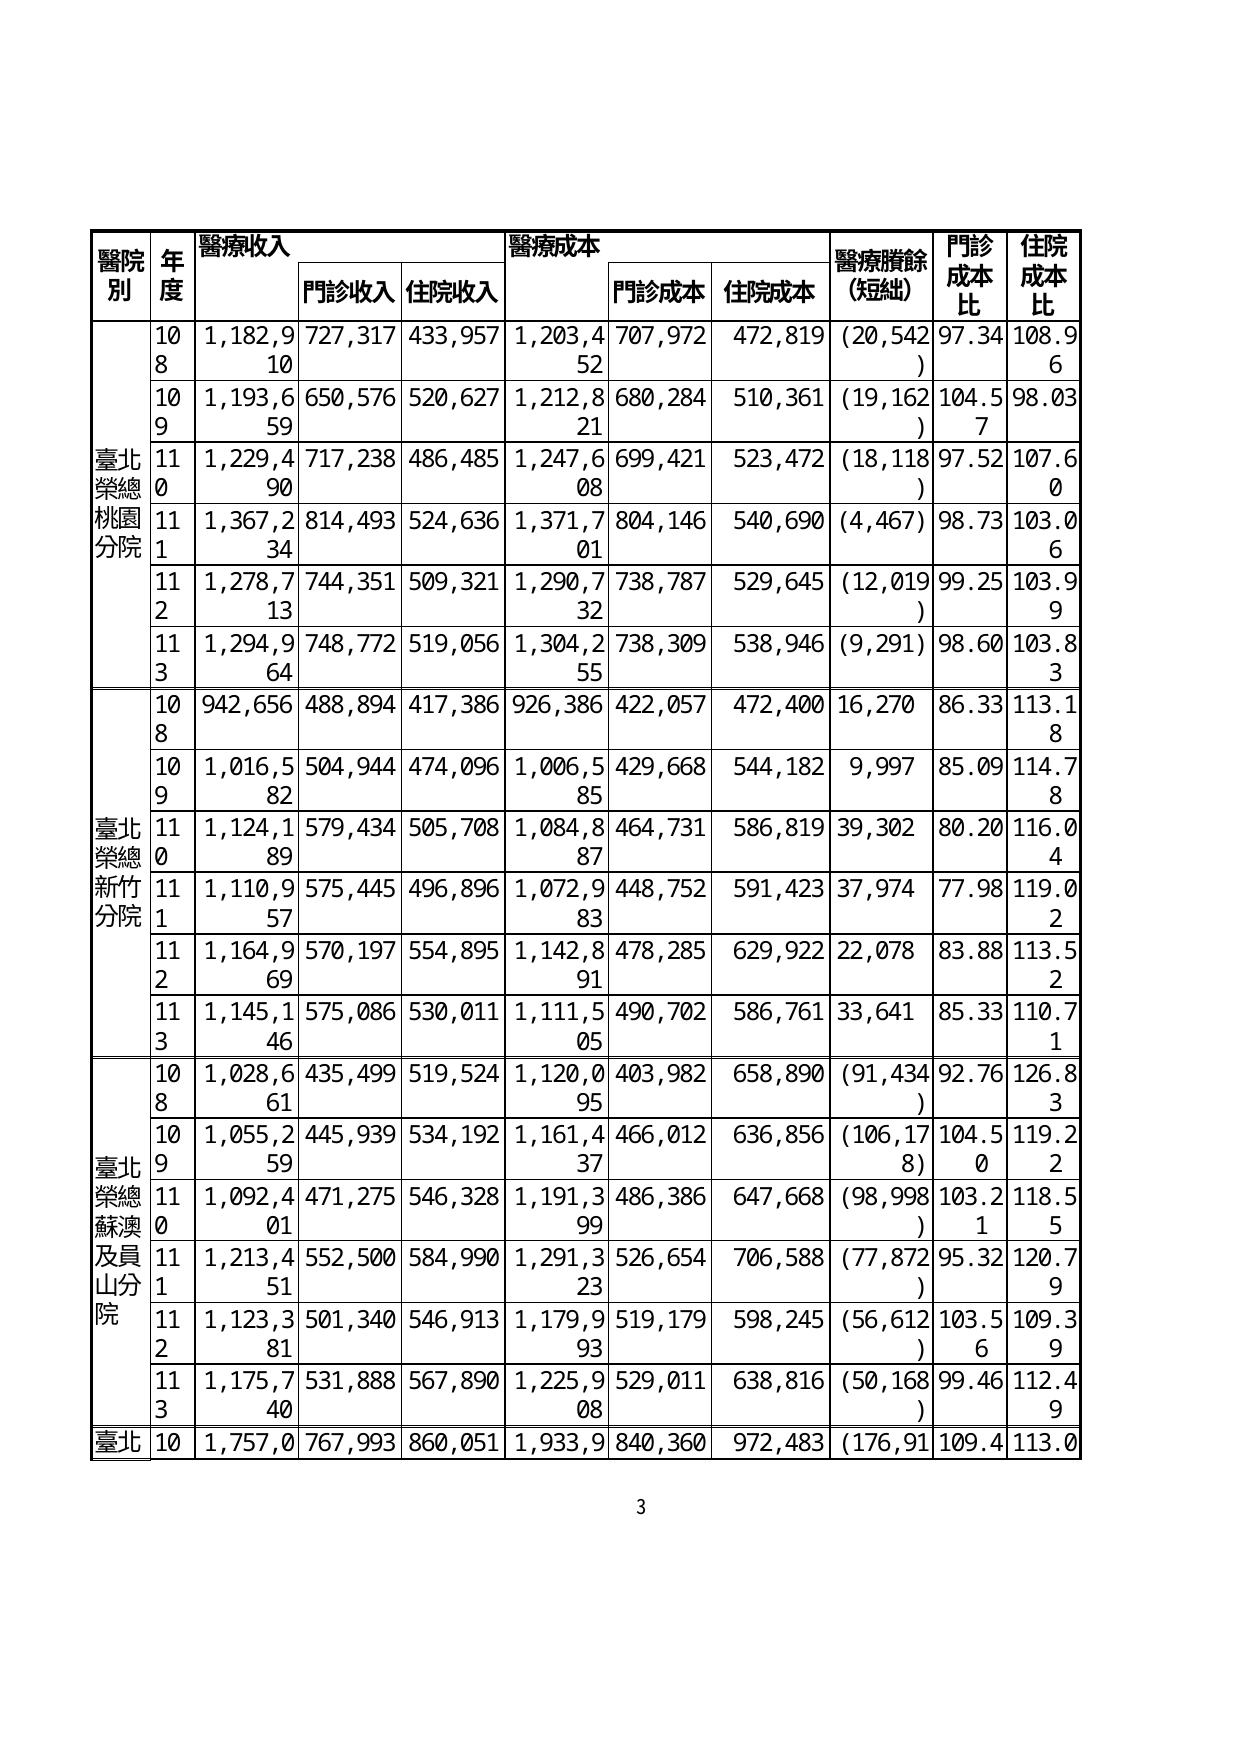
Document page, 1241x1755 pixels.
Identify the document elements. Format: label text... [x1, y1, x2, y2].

table_cell 103.21 [934, 1180, 1006, 1240]
table_cell 99.46 [934, 1365, 1006, 1424]
table_cell 95.32 [934, 1241, 1006, 1302]
table_cell 472,819 [712, 322, 829, 380]
table_cell (19,162) [831, 381, 932, 441]
table_cell 552,500 [299, 1241, 401, 1302]
table_cell 118.55 [1008, 1180, 1079, 1240]
table_cell 119.22 [1008, 1119, 1079, 1179]
table_cell 1,111,505 [506, 996, 608, 1056]
table_cell 1,175,740 [196, 1365, 298, 1424]
table_cell 1,304,255 [506, 627, 608, 687]
table_cell 108 [151, 1059, 194, 1117]
table_cell 540,690 [712, 504, 829, 564]
table_cell 111 [151, 1241, 194, 1302]
table_cell 1,092,401 [196, 1180, 298, 1240]
table_cell 37,974 [831, 873, 932, 933]
table_cell 110 [151, 1180, 194, 1240]
table_cell [196, 262, 298, 320]
table_header 醫院別 [93, 233, 150, 320]
table_cell 524,636 [402, 504, 504, 564]
table_cell (176,91 [831, 1428, 932, 1458]
table_cell 110.71 [1008, 996, 1079, 1056]
table_cell 926,386 [506, 690, 608, 748]
table_cell 16,270 [831, 690, 932, 748]
table_cell 113 [151, 627, 194, 687]
table_cell 98.73 [934, 504, 1006, 564]
table_cell 110 [151, 812, 194, 871]
table_cell 466,012 [609, 1119, 711, 1179]
table_cell 570,197 [299, 935, 401, 994]
table_cell 429,668 [609, 750, 711, 810]
table_cell 1,229,490 [196, 443, 298, 503]
table_cell 120.79 [1008, 1241, 1079, 1302]
table_cell 717,238 [299, 443, 401, 503]
table_cell 112 [151, 935, 194, 994]
table_cell 99.25 [934, 566, 1006, 626]
table_cell 1,933,9 [506, 1428, 608, 1458]
table_cell 505,708 [402, 812, 504, 871]
table_cell 119.02 [1008, 873, 1079, 933]
table_cell 1,247,608 [506, 443, 608, 503]
table_header [608, 233, 712, 262]
table_cell (77,872) [831, 1241, 932, 1302]
table_cell 486,485 [402, 443, 504, 503]
table_cell 1,182,910 [196, 322, 298, 380]
table_cell 1,006,585 [506, 750, 608, 810]
table_cell 112 [151, 566, 194, 626]
table_cell 1,191,399 [506, 1180, 608, 1240]
table_cell 490,702 [609, 996, 711, 1056]
table_cell (91,434) [831, 1059, 932, 1117]
table_cell 1,142,891 [506, 935, 608, 994]
table_cell 113.52 [1008, 935, 1079, 994]
table_cell 448,752 [609, 873, 711, 933]
table_cell 658,890 [712, 1059, 829, 1117]
table_cell 435,499 [299, 1059, 401, 1117]
table_cell (20,542) [831, 322, 932, 380]
table_cell 83.88 [934, 935, 1006, 994]
table_cell 586,819 [712, 812, 829, 871]
table_header 住院成本比 [1008, 233, 1079, 320]
table_cell 85.33 [934, 996, 1006, 1056]
table_header 門診成本比 [934, 233, 1006, 320]
table_cell 488,894 [299, 690, 401, 748]
table_cell 575,086 [299, 996, 401, 1056]
table_cell 110 [151, 443, 194, 503]
table_cell 103.06 [1008, 504, 1079, 564]
table_cell 1,072,983 [506, 873, 608, 933]
table_cell 22,078 [831, 935, 932, 994]
table_cell 住院成本 [712, 263, 829, 320]
table_cell 433,957 [402, 322, 504, 380]
table_header 醫療賸餘（短絀） [831, 233, 932, 320]
table_cell 546,913 [402, 1303, 504, 1363]
table_cell 526,654 [609, 1241, 711, 1302]
table_cell 744,351 [299, 566, 401, 626]
table_cell 591,423 [712, 873, 829, 933]
table_cell 1,291,323 [506, 1241, 608, 1302]
table_cell 臺北榮總蘇澳及員山分院 [93, 1059, 150, 1424]
table_cell 77.98 [934, 873, 1006, 933]
table_cell 111 [151, 504, 194, 564]
table_cell 509,321 [402, 566, 504, 626]
table_cell [506, 262, 608, 320]
table_cell 531,888 [299, 1365, 401, 1424]
table_cell 629,922 [712, 935, 829, 994]
table_cell 1,213,451 [196, 1241, 298, 1302]
table_cell 699,421 [609, 443, 711, 503]
table_cell 1,179,993 [506, 1303, 608, 1363]
table_cell 523,472 [712, 443, 829, 503]
table_cell (56,612) [831, 1303, 932, 1363]
table_cell (9,291) [831, 627, 932, 687]
table_cell 1,212,821 [506, 381, 608, 441]
table_cell 767,993 [299, 1428, 401, 1458]
table_cell 538,946 [712, 627, 829, 687]
table_cell 510,361 [712, 381, 829, 441]
table_cell 486,386 [609, 1180, 711, 1240]
table_cell 1,016,582 [196, 750, 298, 810]
table_cell 39,302 [831, 812, 932, 871]
table_cell 504,944 [299, 750, 401, 810]
table_cell 530,011 [402, 996, 504, 1056]
table_cell 519,179 [609, 1303, 711, 1363]
table_cell 942,656 [196, 690, 298, 748]
table_cell 738,787 [609, 566, 711, 626]
table_cell 1,120,095 [506, 1059, 608, 1117]
table_cell 1,294,964 [196, 627, 298, 687]
table_cell 519,056 [402, 627, 504, 687]
table_cell 10 [151, 1428, 194, 1458]
table_cell 579,434 [299, 812, 401, 871]
table_header 醫療成本 [506, 233, 608, 262]
table_cell 98.60 [934, 627, 1006, 687]
table_cell 1,123,381 [196, 1303, 298, 1363]
table_cell 門診收入 [299, 263, 401, 320]
table_cell 471,275 [299, 1180, 401, 1240]
table_cell 840,360 [609, 1428, 711, 1458]
table_cell 住院收入 [402, 263, 504, 320]
table_cell 116.04 [1008, 812, 1079, 871]
table_cell 529,645 [712, 566, 829, 626]
table_cell 584,990 [402, 1241, 504, 1302]
table_cell 403,982 [609, 1059, 711, 1117]
table_cell 9,997 [831, 750, 932, 810]
table_cell 113 [151, 996, 194, 1056]
table_cell 1,193,659 [196, 381, 298, 441]
table_cell 707,972 [609, 322, 711, 380]
table_cell 680,284 [609, 381, 711, 441]
table_cell 706,588 [712, 1241, 829, 1302]
table_cell 638,816 [712, 1365, 829, 1424]
table_cell (4,467) [831, 504, 932, 564]
table_header [712, 233, 829, 262]
table_cell 109 [151, 1119, 194, 1179]
table_cell 111 [151, 873, 194, 933]
table_cell 86.33 [934, 690, 1006, 748]
table_cell 103.99 [1008, 566, 1079, 626]
table_cell (12,019) [831, 566, 932, 626]
table_cell 1,124,189 [196, 812, 298, 871]
table_cell 496,896 [402, 873, 504, 933]
table_cell 1,145,146 [196, 996, 298, 1056]
table_cell 1,028,661 [196, 1059, 298, 1117]
table_cell 738,309 [609, 627, 711, 687]
table_cell 113 [151, 1365, 194, 1424]
table_cell 598,245 [712, 1303, 829, 1363]
table_cell 108.96 [1008, 322, 1079, 380]
table_cell 519,524 [402, 1059, 504, 1117]
table_cell 109 [151, 381, 194, 441]
table_cell 103.56 [934, 1303, 1006, 1363]
table_cell 544,182 [712, 750, 829, 810]
table_cell 1,278,713 [196, 566, 298, 626]
table_cell 1,084,887 [506, 812, 608, 871]
table_cell 748,772 [299, 627, 401, 687]
table_cell 1,290,732 [506, 566, 608, 626]
table_cell 臺北榮總桃園分院 [93, 322, 150, 687]
table_cell (18,118) [831, 443, 932, 503]
table_cell 126.83 [1008, 1059, 1079, 1117]
table_cell 107.60 [1008, 443, 1079, 503]
table_cell 804,146 [609, 504, 711, 564]
table_cell 104.50 [934, 1119, 1006, 1179]
table_cell 636,856 [712, 1119, 829, 1179]
table_cell 727,317 [299, 322, 401, 380]
table_cell 109.42 [934, 1428, 1006, 1458]
table_cell (106,178) [831, 1119, 932, 1179]
table_cell 108 [151, 322, 194, 380]
table_cell 814,493 [299, 504, 401, 564]
table_header [298, 233, 402, 262]
table_cell 1,225,908 [506, 1365, 608, 1424]
table_cell 546,328 [402, 1180, 504, 1240]
table_cell 112 [151, 1303, 194, 1363]
table_cell 109.39 [1008, 1303, 1079, 1363]
table_cell 113.18 [1008, 690, 1079, 748]
table_cell 422,057 [609, 690, 711, 748]
table_cell 臺北榮總新竹分院 [93, 690, 150, 1056]
table_cell 113.07 [1008, 1428, 1079, 1458]
table_cell 472,400 [712, 690, 829, 748]
table_cell 109 [151, 750, 194, 810]
table_cell 860,051 [402, 1428, 504, 1458]
table_cell 1,203,452 [506, 322, 608, 380]
table_cell 529,011 [609, 1365, 711, 1424]
table_cell 114.78 [1008, 750, 1079, 810]
table_cell 33,641 [831, 996, 932, 1056]
table_cell 501,340 [299, 1303, 401, 1363]
table_cell 478,285 [609, 935, 711, 994]
table_cell 1,110,957 [196, 873, 298, 933]
table_cell 647,668 [712, 1180, 829, 1240]
table_header 醫療收入 [196, 233, 298, 262]
table_cell 474,096 [402, 750, 504, 810]
table_cell 1,757,0 [196, 1428, 298, 1458]
table_cell 534,192 [402, 1119, 504, 1179]
table_cell 108 [151, 690, 194, 748]
table_cell 85.09 [934, 750, 1006, 810]
table_cell (98,998) [831, 1180, 932, 1240]
table_cell 464,731 [609, 812, 711, 871]
table_cell 586,761 [712, 996, 829, 1056]
table_cell 445,939 [299, 1119, 401, 1179]
table_cell 972,483 [712, 1428, 829, 1458]
table_cell 554,895 [402, 935, 504, 994]
table_cell 104.57 [934, 381, 1006, 441]
table_cell 92.76 [934, 1059, 1006, 1117]
table_cell (50,168) [831, 1365, 932, 1424]
table_cell 97.34 [934, 322, 1006, 380]
table_cell 520,627 [402, 381, 504, 441]
table_cell 1,367,234 [196, 504, 298, 564]
table_cell 門診成本 [609, 263, 711, 320]
table_cell 1,371,701 [506, 504, 608, 564]
table_cell 98.03 [1008, 381, 1079, 441]
table_cell 1,164,969 [196, 935, 298, 994]
table_cell 417,386 [402, 690, 504, 748]
table_cell 97.52 [934, 443, 1006, 503]
table_cell 1,055,259 [196, 1119, 298, 1179]
table_cell 103.83 [1008, 627, 1079, 687]
table_cell 臺北 [93, 1428, 150, 1458]
table_cell 80.20 [934, 812, 1006, 871]
table_cell 112.49 [1008, 1365, 1079, 1424]
table_cell 1,161,437 [506, 1119, 608, 1179]
table_header [402, 233, 504, 262]
table_header 年度 [151, 233, 194, 320]
table_cell 650,576 [299, 381, 401, 441]
table_cell 567,890 [402, 1365, 504, 1424]
table_cell 575,445 [299, 873, 401, 933]
